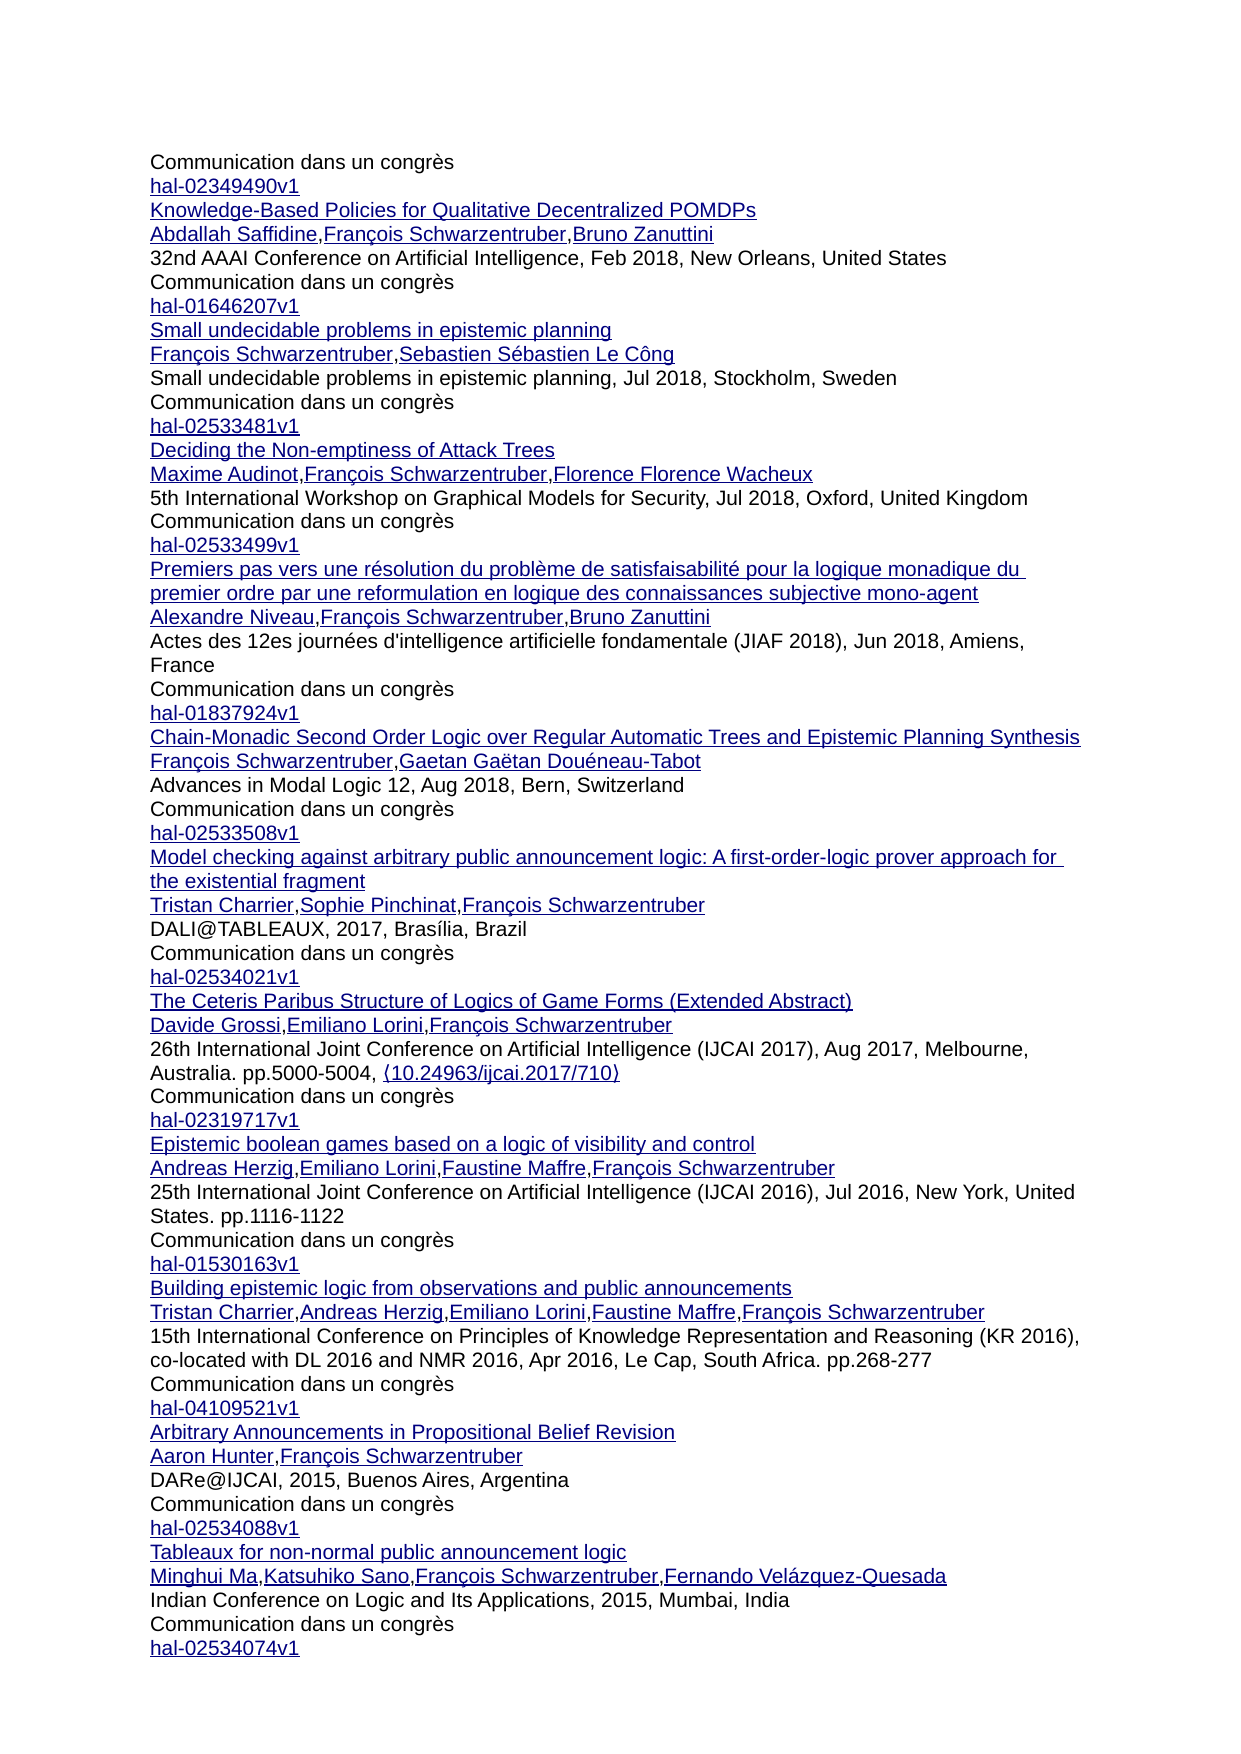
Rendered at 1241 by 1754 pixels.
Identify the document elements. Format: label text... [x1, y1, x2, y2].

table_cell Tableaux for non-normal public announcement logic Minghui Ma,Katsuhiko Sano,François Schwarzentruber,Fernando Velázquez-Quesada Indian Conference on Logic and Its Applications, 2015, Mumbai, India Communication dans un congrès hal-02534074v1 [150, 1540, 1090, 1659]
table_cell Model checking against arbitrary public announcement logic: A first-order-logic prover approach for the existential fragment Tristan Charrier,Sophie Pinchinat,François Schwarzentruber DALI@TABLEAUX, 2017, Brasília, Brazil Communication dans un congrès hal-02534021v1 [150, 845, 1090, 988]
table_cell Chain-Monadic Second Order Logic over Regular Automatic Trees and Epistemic Planning Synthesis François Schwarzentruber,Gaetan Gaëtan Douéneau-Tabot Advances in Modal Logic 12, Aug 2018, Bern, Switzerland Communication dans un congrès hal-02533508v1 [150, 725, 1090, 845]
table_cell The Ceteris Paribus Structure of Logics of Game Forms (Extended Abstract) Davide Grossi,Emiliano Lorini,François Schwarzentruber 26th International Joint Conference on Artificial Intelligence (IJCAI 2017), Aug 2017, Melbourne, Australia. pp.5000-5004, ⟨10.24963/ijcai.2017/710⟩ Communication dans un congrès hal-02319717v1 [150, 989, 1090, 1132]
table_cell Premiers pas vers une résolution du problème de satisfaisabilité pour la logique monadique du premier ordre par une reformulation en logique des connaissances subjective mono-agent Alexandre Niveau,François Schwarzentruber,Bruno Zanuttini Actes des 12es journées d'intelligence artificielle fondamentale (JIAF 2018), Jun 2018, Amiens, France Communication dans un congrès hal-01837924v1 [150, 557, 1090, 725]
table_cell Building epistemic logic from observations and public announcements Tristan Charrier,Andreas Herzig,Emiliano Lorini,Faustine Maffre,François Schwarzentruber 15th International Conference on Principles of Knowledge Representation and Reasoning (KR 2016), co-located with DL 2016 and NMR 2016, Apr 2016, Le Cap, South Africa. pp.268-277 Communication dans un congrès hal-04109521v1 [150, 1276, 1090, 1420]
table_cell Epistemic boolean games based on a logic of visibility and control Andreas Herzig,Emiliano Lorini,Faustine Maffre,François Schwarzentruber 25th International Joint Conference on Artificial Intelligence (IJCAI 2016), Jul 2016, New York, United States. pp.1116-1122 Communication dans un congrès hal-01530163v1 [150, 1132, 1090, 1276]
table_cell Arbitrary Announcements in Propositional Belief Revision Aaron Hunter,François Schwarzentruber DARe@IJCAI, 2015, Buenos Aires, Argentina Communication dans un congrès hal-02534088v1 [150, 1420, 1090, 1539]
table_cell Small undecidable problems in epistemic planning François Schwarzentruber,Sebastien Sébastien Le Công Small undecidable problems in epistemic planning, Jul 2018, Stockholm, Sweden Communication dans un congrès hal-02533481v1 [150, 318, 1090, 437]
table_cell Deciding the Non-emptiness of Attack Trees Maxime Audinot,François Schwarzentruber,Florence Florence Wacheux 5th International Workshop on Graphical Models for Security, Jul 2018, Oxford, United Kingdom Communication dans un congrès hal-02533499v1 [150, 438, 1090, 557]
table_cell Communication dans un congrès hal-02349490v1 [150, 150, 1090, 198]
table_cell Knowledge-Based Policies for Qualitative Decentralized POMDPs Abdallah Saffidine,François Schwarzentruber,Bruno Zanuttini 32nd AAAI Conference on Artificial Intelligence, Feb 2018, New Orleans, United States Communication dans un congrès hal-01646207v1 [150, 198, 1090, 318]
